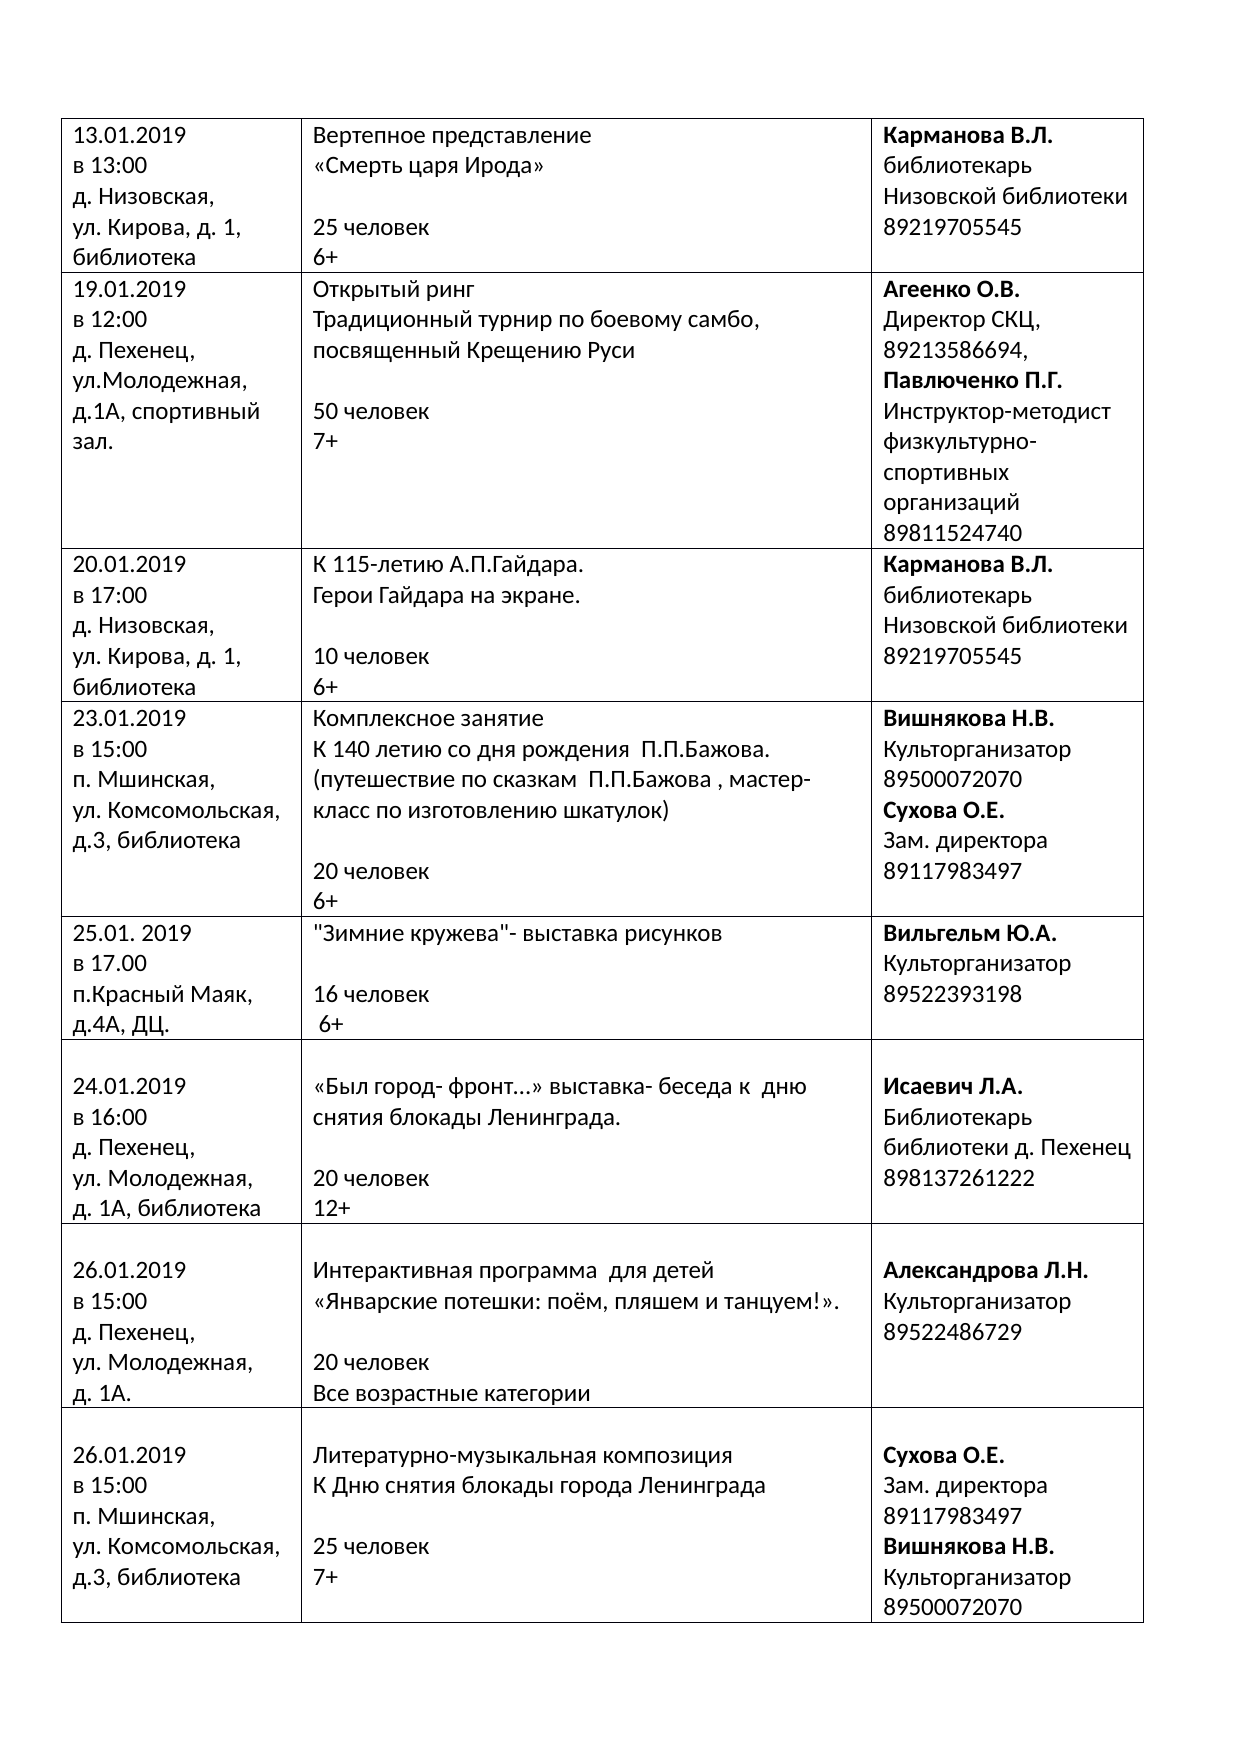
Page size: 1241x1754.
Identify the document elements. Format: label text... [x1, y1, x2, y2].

table_cell Агеенко О.В. Директор СКЦ, 89213586694, Павлюченко П.Г. Инструктор-методист физкультурно-спортивных организаций 89811524740 [872, 273, 1143, 547]
table_cell 13.01.2019 в 13:00 д. Низовская, ул. Кирова, д. 1, библиотека [62, 119, 301, 272]
table_cell 20.01.2019 в 17:00 д. Низовская, ул. Кирова, д. 1, библиотека [62, 549, 301, 701]
table_cell Сухова О.Е. Зам. директора 89117983497 Вишнякова Н.В. Культорганизатор 89500072070 [872, 1408, 1143, 1622]
table_cell 26.01.2019 в 15:00 д. Пехенец, ул. Молодежная, д. 1А. [62, 1224, 301, 1407]
table_cell Исаевич Л.А. Библиотекарь библиотеки д. Пехенец 898137261222 [872, 1040, 1143, 1223]
table_cell Александрова Л.Н. Культорганизатор 89522486729 [872, 1224, 1143, 1407]
table_cell Интерактивная программа для детей «Январские потешки: поём, пляшем и танцуем!». 20 человек Все возрастные категории [302, 1224, 871, 1407]
table_cell Вильгельм Ю.А. Культорганизатор 89522393198 [872, 917, 1143, 1039]
table_cell К 115-летию А.П.Гайдара. Герои Гайдара на экране. 10 человек 6+ [302, 549, 871, 701]
table_cell Открытый ринг Традиционный турнир по боевому самбо, посвященный Крещению Руси 50 человек 7+ [302, 273, 871, 547]
table_cell Вертепное представление «Смерть царя Ирода» 25 человек 6+ [302, 119, 871, 272]
table_cell 25.01. 2019 в 17.00 п.Красный Маяк, д.4А, ДЦ. [62, 917, 301, 1039]
table_cell Карманова В.Л. библиотекарь Низовской библиотеки 89219705545 [872, 549, 1143, 701]
table_cell «Был город- фронт…» выставка- беседа к дню снятия блокады Ленинграда. 20 человек 12+ [861, 1040, 871, 1223]
table_cell Карманова В.Л. библиотекарь Низовской библиотеки 89219705545 [872, 119, 1143, 272]
table_cell Литературно-музыкальная композиция К Дню снятия блокады города Ленинграда 25 человек 7+ [302, 1408, 871, 1622]
table_cell 26.01.2019 в 15:00 п. Мшинская, ул. Комсомольская, д.3, библиотека [62, 1408, 301, 1622]
table_cell "Зимние кружева"- выставка рисунков 16 человек 6+ [302, 917, 871, 1039]
table_cell «Был город- фронт…» выставка- беседа к дню снятия блокады Ленинграда. 20 человек 12+ [302, 1040, 313, 1223]
table_cell 23.01.2019 в 15:00 п. Мшинская, ул. Комсомольская, д.3, библиотека [62, 702, 301, 916]
table_cell Комплексное занятие К 140 летию со дня рождения П.П.Бажова. (путешествие по сказкам П.П.Бажова , мастер-класс по изготовлению шкатулок) 20 человек 6+ [302, 702, 871, 916]
table_cell Вишнякова Н.В. Культорганизатор 89500072070 Сухова О.Е. Зам. директора 89117983497 [872, 702, 1143, 916]
table_cell 19.01.2019 в 12:00 д. Пехенец, ул.Молодежная, д.1А, спортивный зал. [62, 273, 301, 547]
table_cell 24.01.2019 в 16:00 д. Пехенец, ул. Молодежная, д. 1А, библиотека [62, 1040, 301, 1223]
